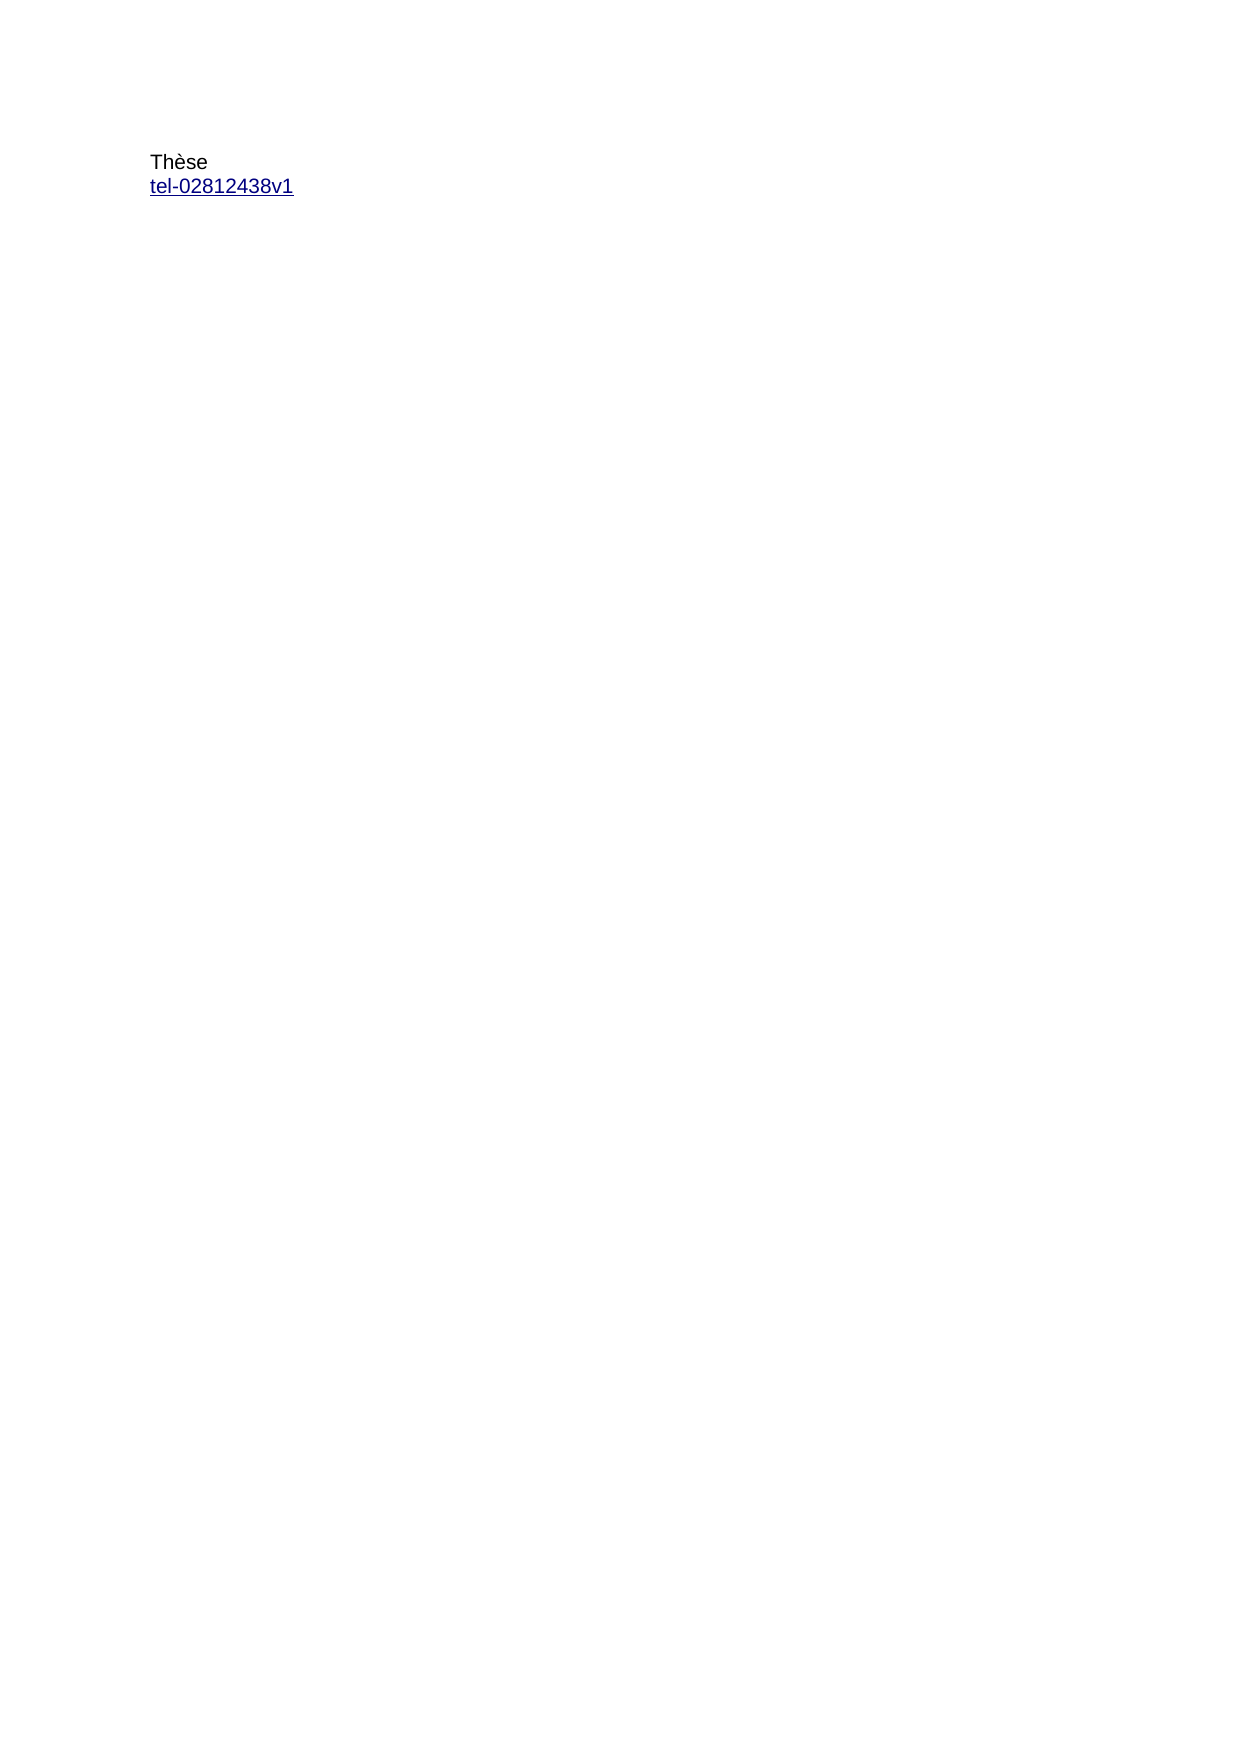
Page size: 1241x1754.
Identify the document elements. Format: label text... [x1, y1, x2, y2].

table_cell Thèse tel-02812438v1 [150, 150, 1090, 198]
